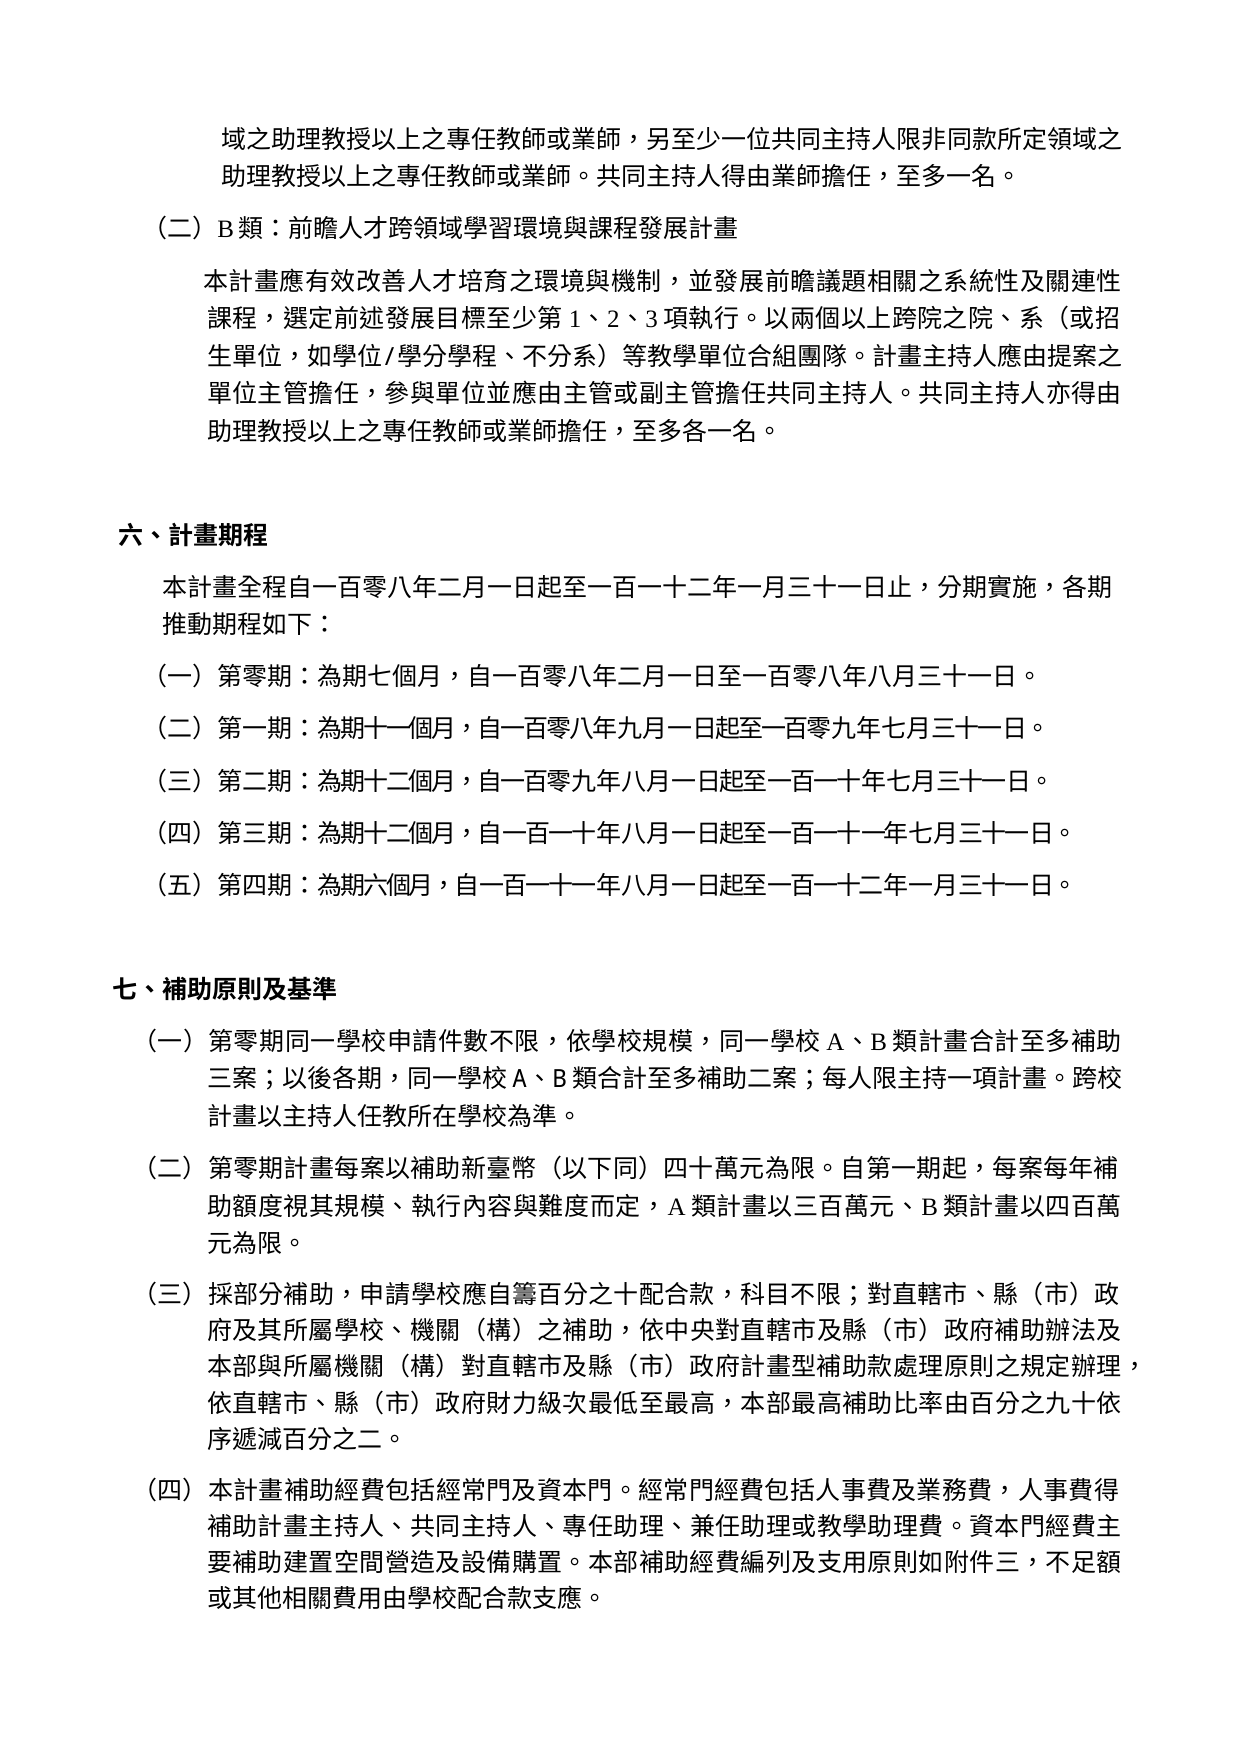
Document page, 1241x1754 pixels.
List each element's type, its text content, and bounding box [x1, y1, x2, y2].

text （二）B類：前瞻人才跨領域學習環境與課程發展計畫 [142, 208, 1122, 245]
text 域之助理教授以上之專任教師或業師，另至少一位共同主持人限非同款所定領域之助理教授以上之專任教師或業師。共同主持人得由業師擔任，至多一名。 [201, 118, 1122, 193]
text 本計畫全程自一百零八年二月一日起至一百一十二年一月三十一日止，分期實施，各期推動期程如下： [162, 566, 1122, 641]
text （三）第二期：為期十二個月，自一百零九年八月一日起至一百一十年七月三十一日。 [142, 760, 1122, 797]
text 七、補助原則及基準 [112, 968, 1122, 1006]
text （五）第四期：為期六個月，自一百一十一年八月一日起至一百一十二年一月三十一日。 [142, 864, 1122, 901]
text （三）採部分補助，申請學校應自籌百分之十配合款，科目不限；對直轄市、縣（市）政府及其所屬學校、機關（構）之補助，依中央對直轄市及縣（市）政府補助辦法及本部與所屬機關（構）對直轄市及縣（市）政府計畫型補助款處理原則之規定辦理，依直轄市、縣（市）政府財力級次最低至最高，本部最高補助比率由百分之九十依序遞減百分之二。 [132, 1274, 1122, 1456]
text （一）第零期同一學校申請件數不限，依學校規模，同一學校A、B類計畫合計至多補助三案；以後各期，同一學校A、B類合計至多補助二案；每人限主持一項計畫。跨校計畫以主持人任教所在學校為準。 [132, 1020, 1122, 1133]
text （二）第一期：為期十一個月，自一百零八年九月一日起至一百零九年七月三十一日。 [142, 708, 1122, 745]
text （一）第零期：為期七個月，自一百零八年二月一日至一百零八年八月三十一日。 [142, 656, 1122, 693]
text （四）本計畫補助經費包括經常門及資本門。經常門經費包括人事費及業務費，人事費得補助計畫主持人、共同主持人、專任助理、兼任助理或教學助理費。資本門經費主要補助建置空間營造及設備購置。本部補助經費編列及支用原則如附件三，不足額或其他相關費用由學校配合款支應。 [132, 1470, 1122, 1615]
text （四）第三期：為期十二個月，自一百一十年八月一日起至一百一十一年七月三十一日。 [142, 812, 1122, 849]
text 六、計畫期程 [118, 514, 1122, 551]
text （二）第零期計畫每案以補助新臺幣（以下同）四十萬元為限。自第一期起，每案每年補助額度視其規模、執行內容與難度而定，A類計畫以三百萬元、B類計畫以四百萬元為限。 [132, 1147, 1122, 1260]
text 本計畫應有效改善人才培育之環境與機制，並發展前瞻議題相關之系統性及關連性課程，選定前述發展目標至少第1、2、3項執行。以兩個以上跨院之院、系（或招生單位，如學位/學分學程、不分系）等教學單位合組團隊。計畫主持人應由提案之單位主管擔任，參與單位並應由主管或副主管擔任共同主持人。共同主持人亦得由助理教授以上之專任教師或業師擔任，至多各一名。 [203, 260, 1122, 447]
